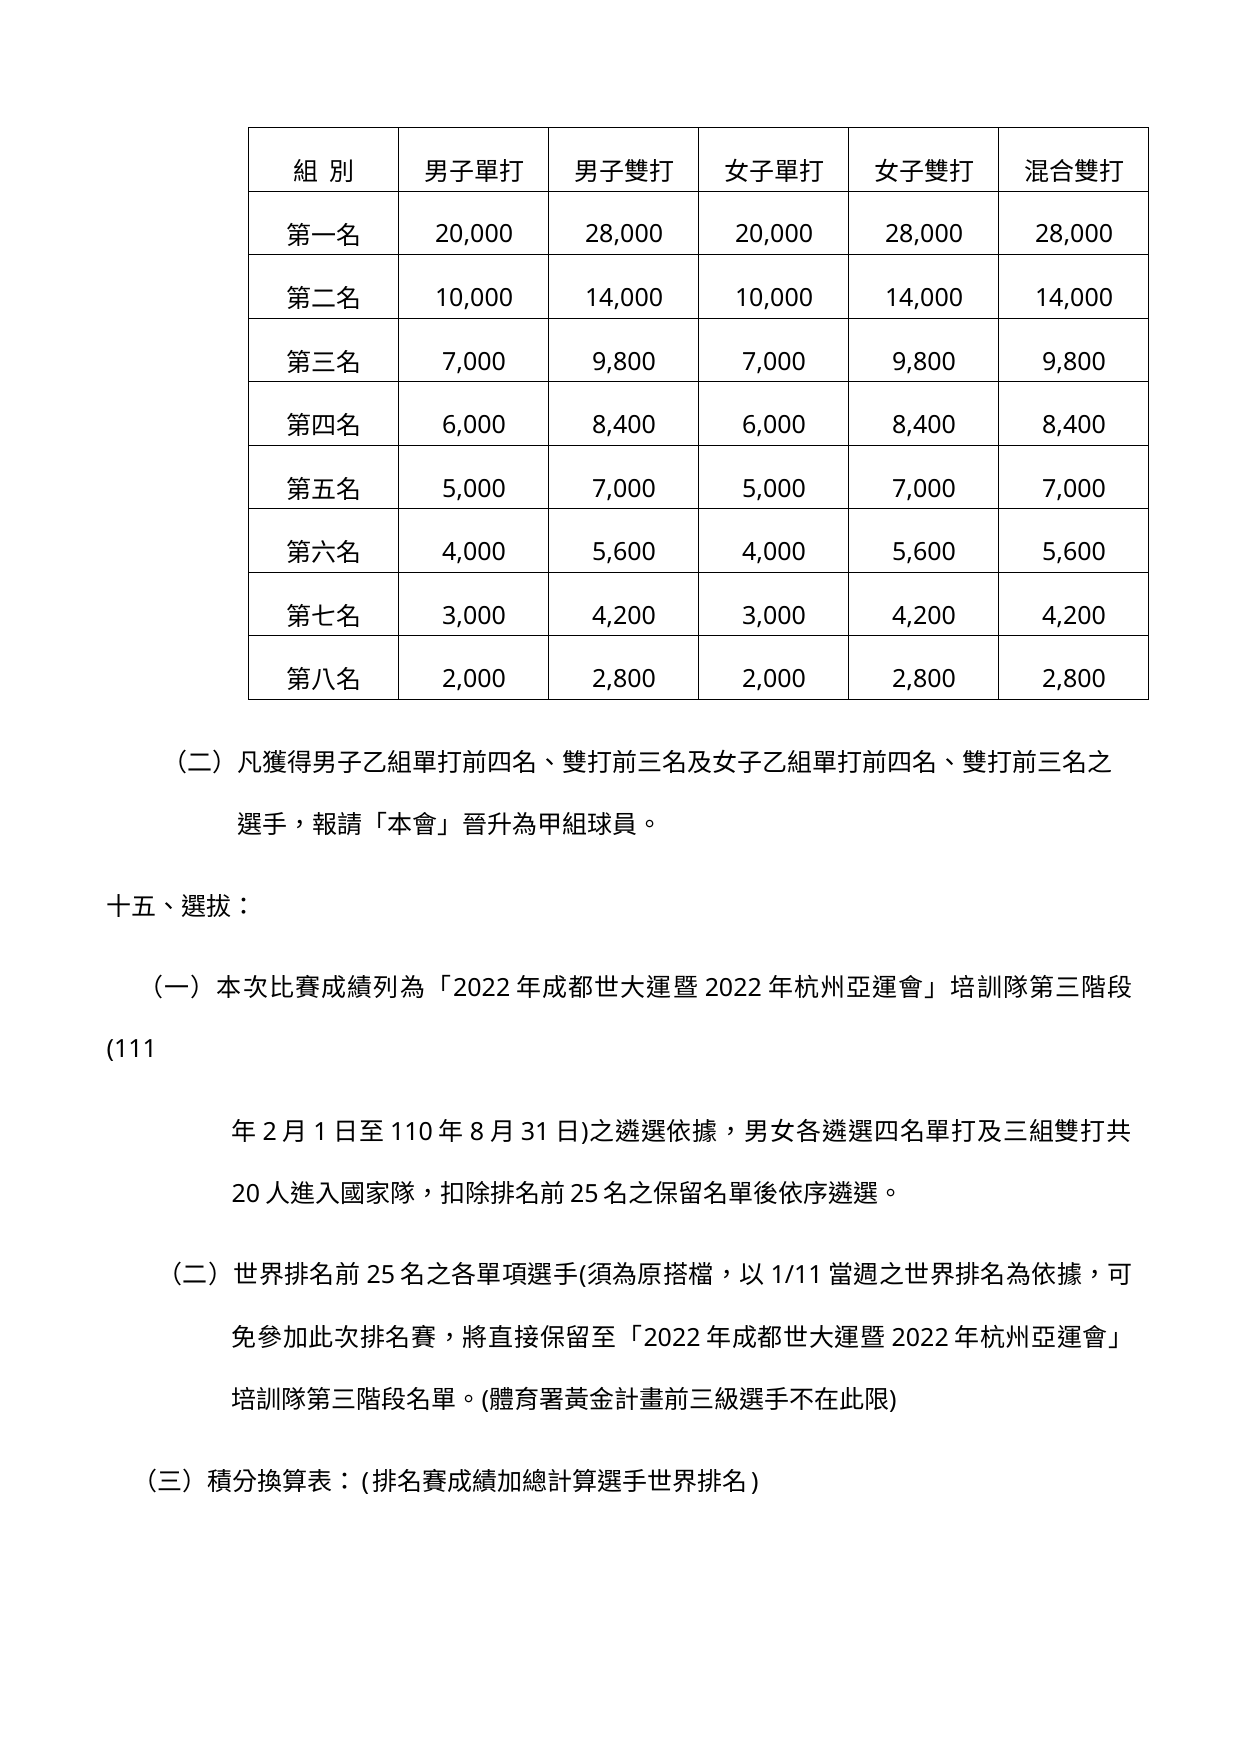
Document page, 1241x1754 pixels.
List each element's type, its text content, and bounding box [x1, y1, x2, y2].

table_cell 9,800 [549, 319, 698, 381]
table_cell 5,600 [549, 509, 698, 572]
table_header 混合雙打 [999, 128, 1148, 191]
table_cell 2,800 [849, 636, 998, 699]
table_cell 5,000 [699, 446, 848, 508]
table_cell 5,600 [849, 509, 998, 572]
table_cell 9,800 [999, 319, 1148, 381]
table_cell 5,600 [999, 509, 1148, 572]
table_cell 28,000 [999, 192, 1148, 254]
table_cell 6,000 [399, 382, 548, 445]
table_cell 7,000 [549, 446, 698, 508]
table_cell 2,000 [399, 636, 548, 699]
table_cell 20,000 [699, 192, 848, 254]
table_cell 第四名 [249, 382, 398, 445]
table_cell 8,400 [549, 382, 698, 445]
table_cell 7,000 [699, 319, 848, 381]
table_header 組 別 [249, 128, 398, 191]
table_cell 14,000 [849, 255, 998, 318]
table_cell 5,000 [399, 446, 548, 508]
table_cell 8,400 [849, 382, 998, 445]
table_cell 第五名 [249, 446, 398, 508]
table_cell 3,000 [699, 573, 848, 635]
table_header 男子雙打 [549, 128, 698, 191]
text （二）世界排名前25名之各單項選手(須為原搭檔，以1/11當週之世界排名為依據，可免參加此次排名賽，將直接保留至「2022年成都世大運暨2022年杭州亞運會」培訓隊第三階段名單。(體育署黃金計畫前三級選手不在此限) [106, 1231, 1134, 1419]
table_cell 14,000 [549, 255, 698, 318]
table_cell 20,000 [399, 192, 548, 254]
table_cell 第六名 [249, 509, 398, 572]
table_cell 4,200 [849, 573, 998, 635]
table_cell 14,000 [999, 255, 1148, 318]
table_cell 7,000 [399, 319, 548, 381]
table_cell 2,800 [549, 636, 698, 699]
table_cell 7,000 [849, 446, 998, 508]
table_cell 第三名 [249, 319, 398, 381]
table_cell 10,000 [399, 255, 548, 318]
table_header 女子雙打 [849, 128, 998, 191]
table_cell 第八名 [249, 636, 398, 699]
text （二）凡獲得男子乙組單打前四名、雙打前三名及女子乙組單打前四名、雙打前三名之選手，報請「本會」晉升為甲組球員。 [163, 719, 1134, 844]
text 十五、選拔： [106, 862, 1134, 925]
table_header 男子單打 [399, 128, 548, 191]
table_cell 4,200 [549, 573, 698, 635]
table_cell 28,000 [849, 192, 998, 254]
table_cell 3,000 [399, 573, 548, 635]
text （一）本次比賽成績列為「2022年成都世大運暨2022年杭州亞運會」培訓隊第三階段(111 [106, 944, 1134, 1069]
table_cell 9,800 [849, 319, 998, 381]
table_cell 4,200 [999, 573, 1148, 635]
table_header 女子單打 [699, 128, 848, 191]
table_cell 6,000 [699, 382, 848, 445]
table_cell 2,800 [999, 636, 1148, 699]
table_cell 第一名 [249, 192, 398, 254]
table_cell 8,400 [999, 382, 1148, 445]
table_cell 4,000 [699, 509, 848, 572]
text （三）積分換算表：(排名賽成績加總計算選手世界排名) [106, 1437, 1134, 1500]
table_cell 第七名 [249, 573, 398, 635]
table_cell 7,000 [999, 446, 1148, 508]
table_cell 2,000 [699, 636, 848, 699]
table_cell 28,000 [549, 192, 698, 254]
table_cell 10,000 [699, 255, 848, 318]
table_cell 第二名 [249, 255, 398, 318]
text 年2月1日至110年8月31日)之遴選依據，男女各遴選四名單打及三組雙打共20人進入國家隊，扣除排名前25名之保留名單後依序遴選。 [231, 1087, 1134, 1212]
table_cell 4,000 [399, 509, 548, 572]
